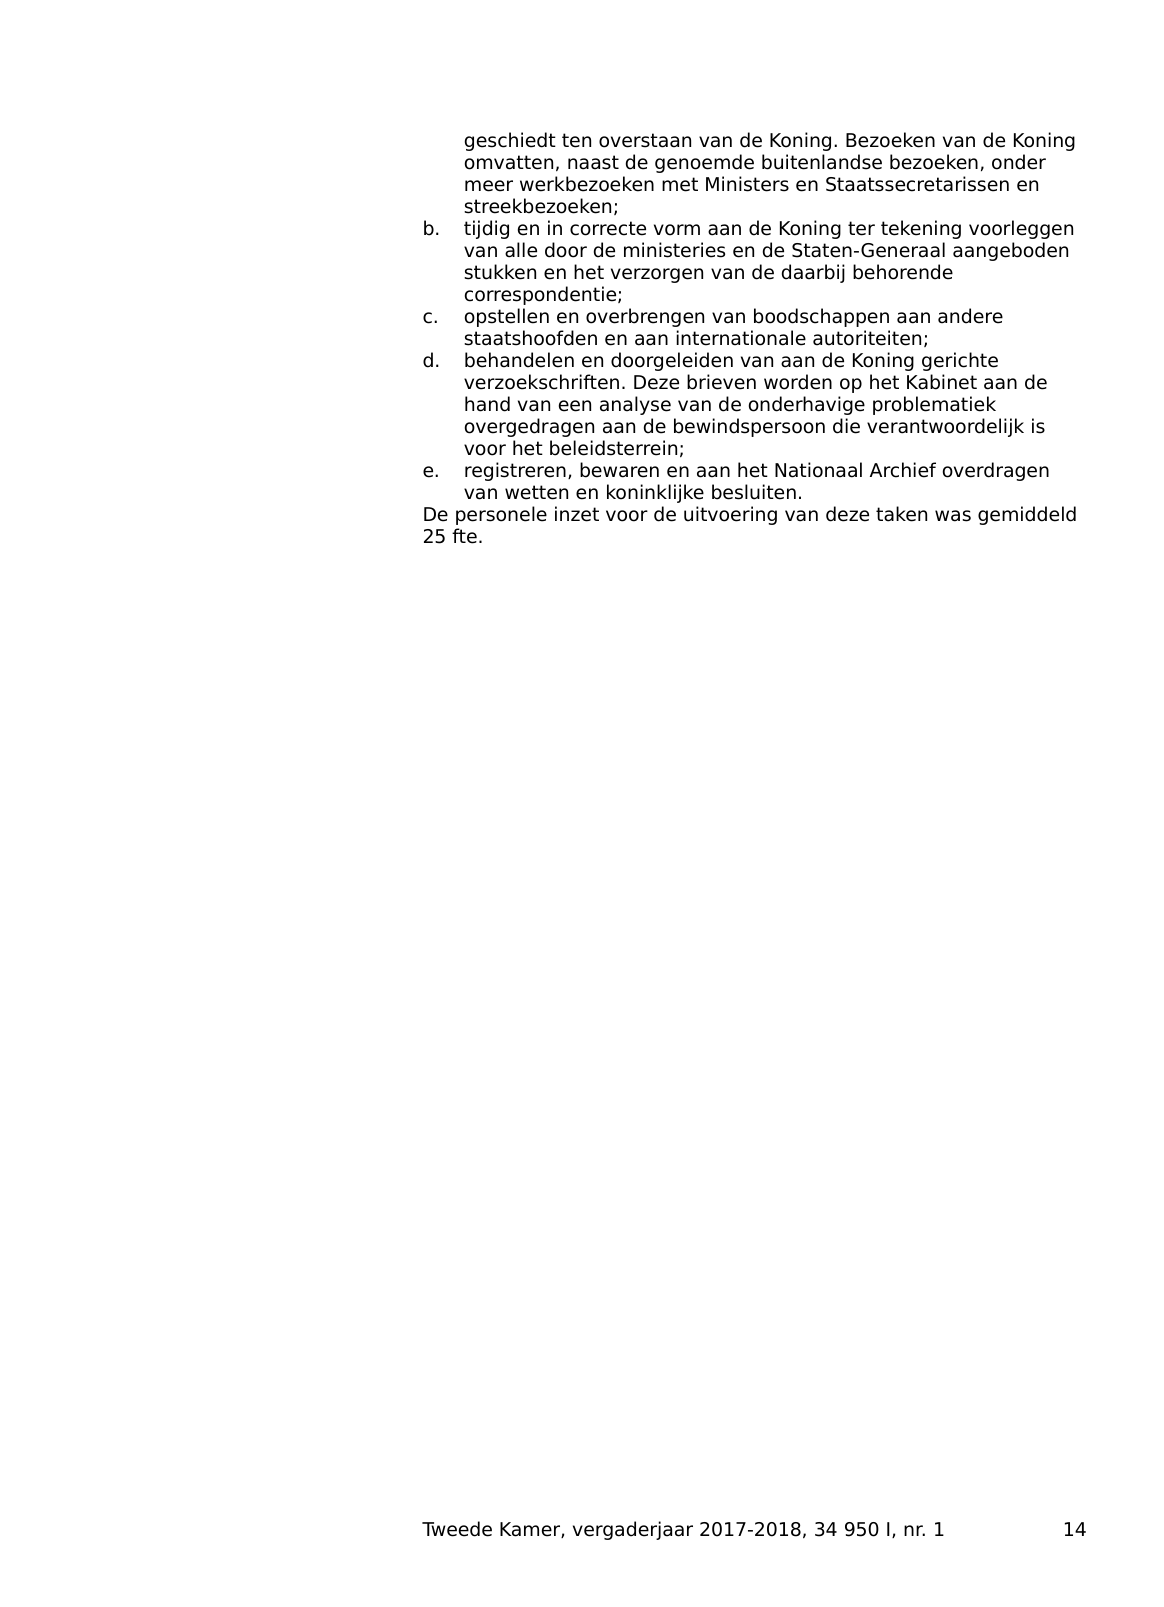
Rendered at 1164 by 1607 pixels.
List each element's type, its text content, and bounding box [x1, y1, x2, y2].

text c. opstellen en overbrengen van boodschappen aan andere staatshoofden en aan internationale autoriteiten; [422, 306, 1087, 350]
text b. tijdig en in correcte vorm aan de Koning ter tekening voorleggen van alle door de ministeries en de Staten-Generaal aangeboden stukken en het verzorgen van de daarbij behorende correspondentie; [422, 218, 1087, 306]
text e. registreren, bewaren en aan het Nationaal Archief overdragen van wetten en koninklijke besluiten. [422, 459, 1087, 503]
text De personele inzet voor de uitvoering van deze taken was gemiddeld 25 fte. [422, 503, 1087, 547]
text d. behandelen en doorgeleiden van aan de Koning gerichte verzoekschriften. Deze brieven worden op het Kabinet aan de hand van een analyse van de onderhavige problematiek overgedragen aan de bewindspersoon die verantwoordelijk is voor het beleidsterrein; [422, 350, 1087, 459]
text geschiedt ten overstaan van de Koning. Bezoeken van de Koning omvatten, naast de genoemde buitenlandse bezoeken, onder meer werkbezoeken met Ministers en Staatssecretarissen en streekbezoeken; [422, 130, 1087, 218]
